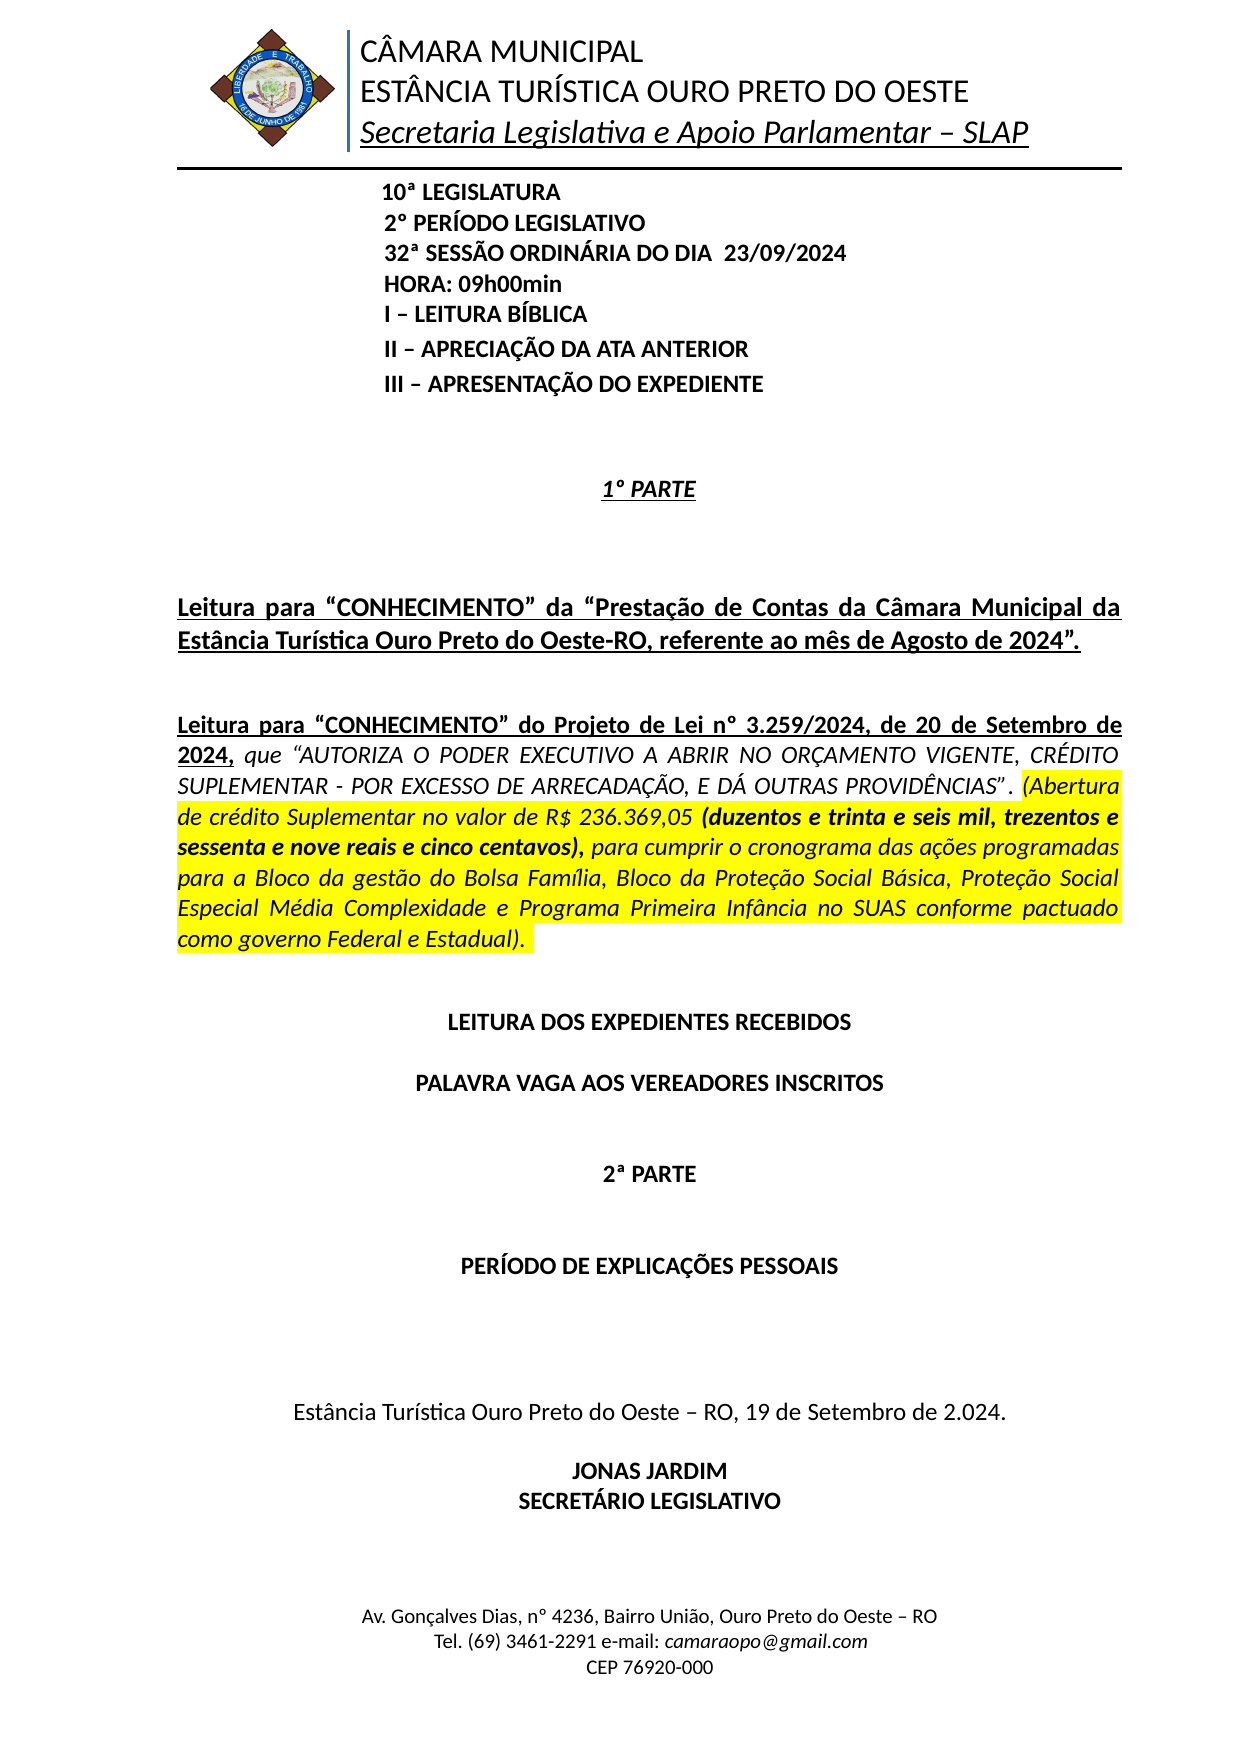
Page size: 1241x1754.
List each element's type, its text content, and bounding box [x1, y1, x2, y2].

text 32ª SESSÃO ORDINÁRIA DO DIA 23/09/2024 [384, 237, 1122, 268]
text III – APRESENTAÇÃO DO EXPEDIENTE [384, 368, 1122, 399]
picture [210, 29, 335, 147]
text 1º PARTE [177, 473, 1122, 504]
text 2024, que “AUTORIZA O PODER EXECUTIVO A ABRIR NO ORÇAMENTO VIGENTE, CRÉDITO SUPLEMENTAR - POR EXCESSO DE ARRECADAÇÃO, E DÁ OUTRAS PROVIDÊNCIAS”. (Abertura de crédito Suplementar no valor de R$ 236.369,05 (duzentos e trinta e seis mil, trezentos e sessenta e nove reais e cinco centavos), para cumprir o cronograma das ações programadas para a Bloco da gestão do Bolsa Família, Bloco da Proteção Social Básica, Proteção Social Especial Média Complexidade e Programa Primeira Infância no SUAS conforme pactuado como governo Federal e Estadual). [177, 737, 1122, 953]
text PERÍODO DE EXPLICAÇÕES PESSOAIS [177, 1250, 1122, 1281]
text PALAVRA VAGA AOS VEREADORES INSCRITOS [177, 1067, 1122, 1097]
text 2ª PARTE [177, 1158, 1122, 1189]
text JONAS JARDIM [177, 1455, 1122, 1485]
text 2º PERÍODO LEGISLATIVO [384, 207, 1122, 237]
text II – APRECIAÇÃO DA ATA ANTERIOR [384, 333, 1122, 364]
text Leitura para “CONHECIMENTO” da “Prestação de Contas da Câmara Municipal da [177, 590, 1122, 619]
text 10ª LEGISLATURA [177, 176, 1122, 207]
text LEITURA DOS EXPEDIENTES RECEBIDOS [177, 1006, 1122, 1036]
text SECRETÁRIO LEGISLATIVO [177, 1485, 1122, 1516]
text Estância Turística Ouro Preto do Oeste – RO, 19 de Setembro de 2.024. [177, 1396, 1122, 1426]
text HORA: 09h00min [384, 268, 1122, 298]
text Estância Turística Ouro Preto do Oeste-RO, referente ao mês de Agosto de 2024”. [177, 620, 1122, 656]
text I – LEITURA BÍBLICA [384, 298, 1122, 329]
text Leitura para “CONHECIMENTO” do Projeto de Lei nº 3.259/2024, de 20 de Setembro de [177, 709, 1122, 735]
